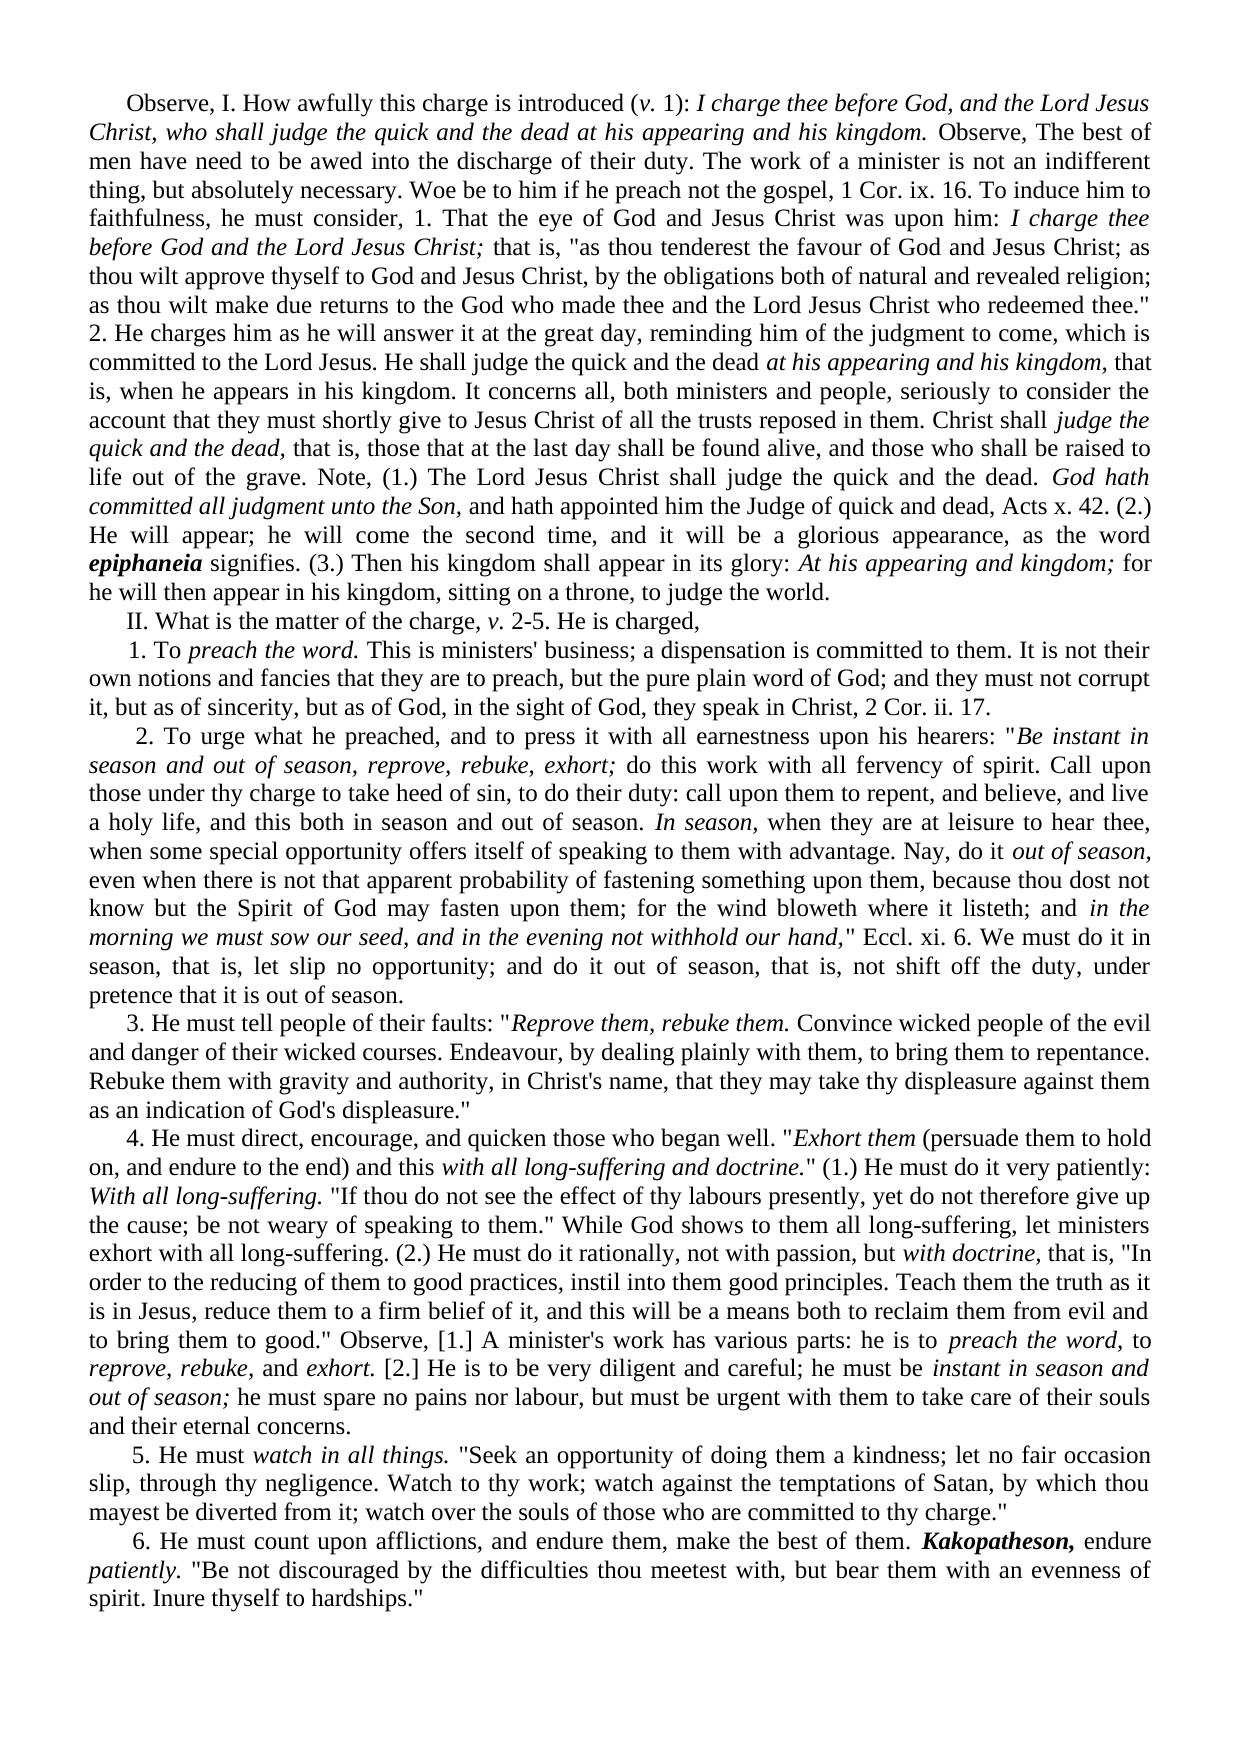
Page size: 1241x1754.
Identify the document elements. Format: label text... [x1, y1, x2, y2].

text 3. He must tell people of their faults: "Reprove them, rebuke them. Convince wicked people of the evil and danger of their wicked courses. Endeavour, by dealing plainly with them, to bring them to repentance. Rebuke them with gravity and authority, in Christ's name, that they may take thy displeasure against them as an indication of God's displeasure." [88, 1008, 1152, 1123]
text 6. He must count upon afflictions, and endure them, make the best of them. Kakopatheson, endure patiently. "Be not discouraged by the difficulties thou meetest with, but bear them with an evenness of spirit. Inure thyself to hardships." [88, 1526, 1152, 1612]
text 2. To urge what he preached, and to press it with all earnestness upon his hearers: "Be instant in season and out of season, reprove, rebuke, exhort; do this work with all fervency of spirit. Call upon those under thy charge to take heed of sin, to do their duty: call upon them to repent, and believe, and live a holy life, and this both in season and out of season. In season, when they are at leisure to hear thee, when some special opportunity offers itself of speaking to them with advantage. Nay, do it out of season, even when there is not that apparent probability of fastening something upon them, because thou dost not know but the Spirit of God may fasten upon them; for the wind bloweth where it listeth; and in the morning we must sow our seed, and in the evening not withhold our hand," Eccl. xi. 6. We must do it in season, that is, let slip no opportunity; and do it out of season, that is, not shift off the duty, under pretence that it is out of season. [88, 721, 1152, 1008]
text II. What is the matter of the charge, v. 2-5. He is charged, [88, 606, 1152, 635]
text 4. He must direct, encourage, and quicken those who began well. "Exhort them (persuade them to hold on, and endure to the end) and this with all long-suffering and doctrine." (1.) He must do it very patiently: With all long-suffering. "If thou do not see the effect of thy labours presently, yet do not therefore give up the cause; be not weary of speaking to them." While God shows to them all long-suffering, let ministers exhort with all long-suffering. (2.) He must do it rationally, not with passion, but with doctrine, that is, "In order to the reducing of them to good practices, instil into them good principles. Teach them the truth as it is in Jesus, reduce them to a firm belief of it, and this will be a means both to reclaim them from evil and to bring them to good." Observe, [1.] A minister's work has various parts: he is to preach the word, to reprove, rebuke, and exhort. [2.] He is to be very diligent and careful; he must be instant in season and out of season; he must spare no pains nor labour, but must be urgent with them to take care of their souls and their eternal concerns. [88, 1123, 1152, 1440]
text 5. He must watch in all things. "Seek an opportunity of doing them a kindness; let no fair occasion slip, through thy negligence. Watch to thy work; watch against the temptations of Satan, by which thou mayest be diverted from it; watch over the souls of those who are committed to thy charge." [88, 1440, 1152, 1526]
text 1. To preach the word. This is ministers' business; a dispensation is committed to them. It is not their own notions and fancies that they are to preach, but the pure plain word of God; and they must not corrupt it, but as of sincerity, but as of God, in the sight of God, they speak in Christ, 2 Cor. ii. 17. [88, 635, 1152, 721]
text Observe, I. How awfully this charge is introduced (v. 1): I charge thee before God, and the Lord Jesus Christ, who shall judge the quick and the dead at his appearing and his kingdom. Observe, The best of men have need to be awed into the discharge of their duty. The work of a minister is not an indifferent thing, but absolutely necessary. Woe be to him if he preach not the gospel, 1 Cor. ix. 16. To induce him to faithfulness, he must consider, 1. That the eye of God and Jesus Christ was upon him: I charge thee before God and the Lord Jesus Christ; that is, "as thou tenderest the favour of God and Jesus Christ; as thou wilt approve thyself to God and Jesus Christ, by the obligations both of natural and revealed religion; as thou wilt make due returns to the God who made thee and the Lord Jesus Christ who redeemed thee." 2. He charges him as he will answer it at the great day, reminding him of the judgment to come, which is committed to the Lord Jesus. He shall judge the quick and the dead at his appearing and his kingdom, that is, when he appears in his kingdom. It concerns all, both ministers and people, seriously to consider the account that they must shortly give to Jesus Christ of all the trusts reposed in them. Christ shall judge the quick and the dead, that is, those that at the last day shall be found alive, and those who shall be raised to life out of the grave. Note, (1.) The Lord Jesus Christ shall judge the quick and the dead. God hath committed all judgment unto the Son, and hath appointed him the Judge of quick and dead, Acts x. 42. (2.) He will appear; he will come the second time, and it will be a glorious appearance, as the word epiphaneia signifies. (3.) Then his kingdom shall appear in its glory: At his appearing and kingdom; for he will then appear in his kingdom, sitting on a throne, to judge the world. [88, 88, 1152, 606]
